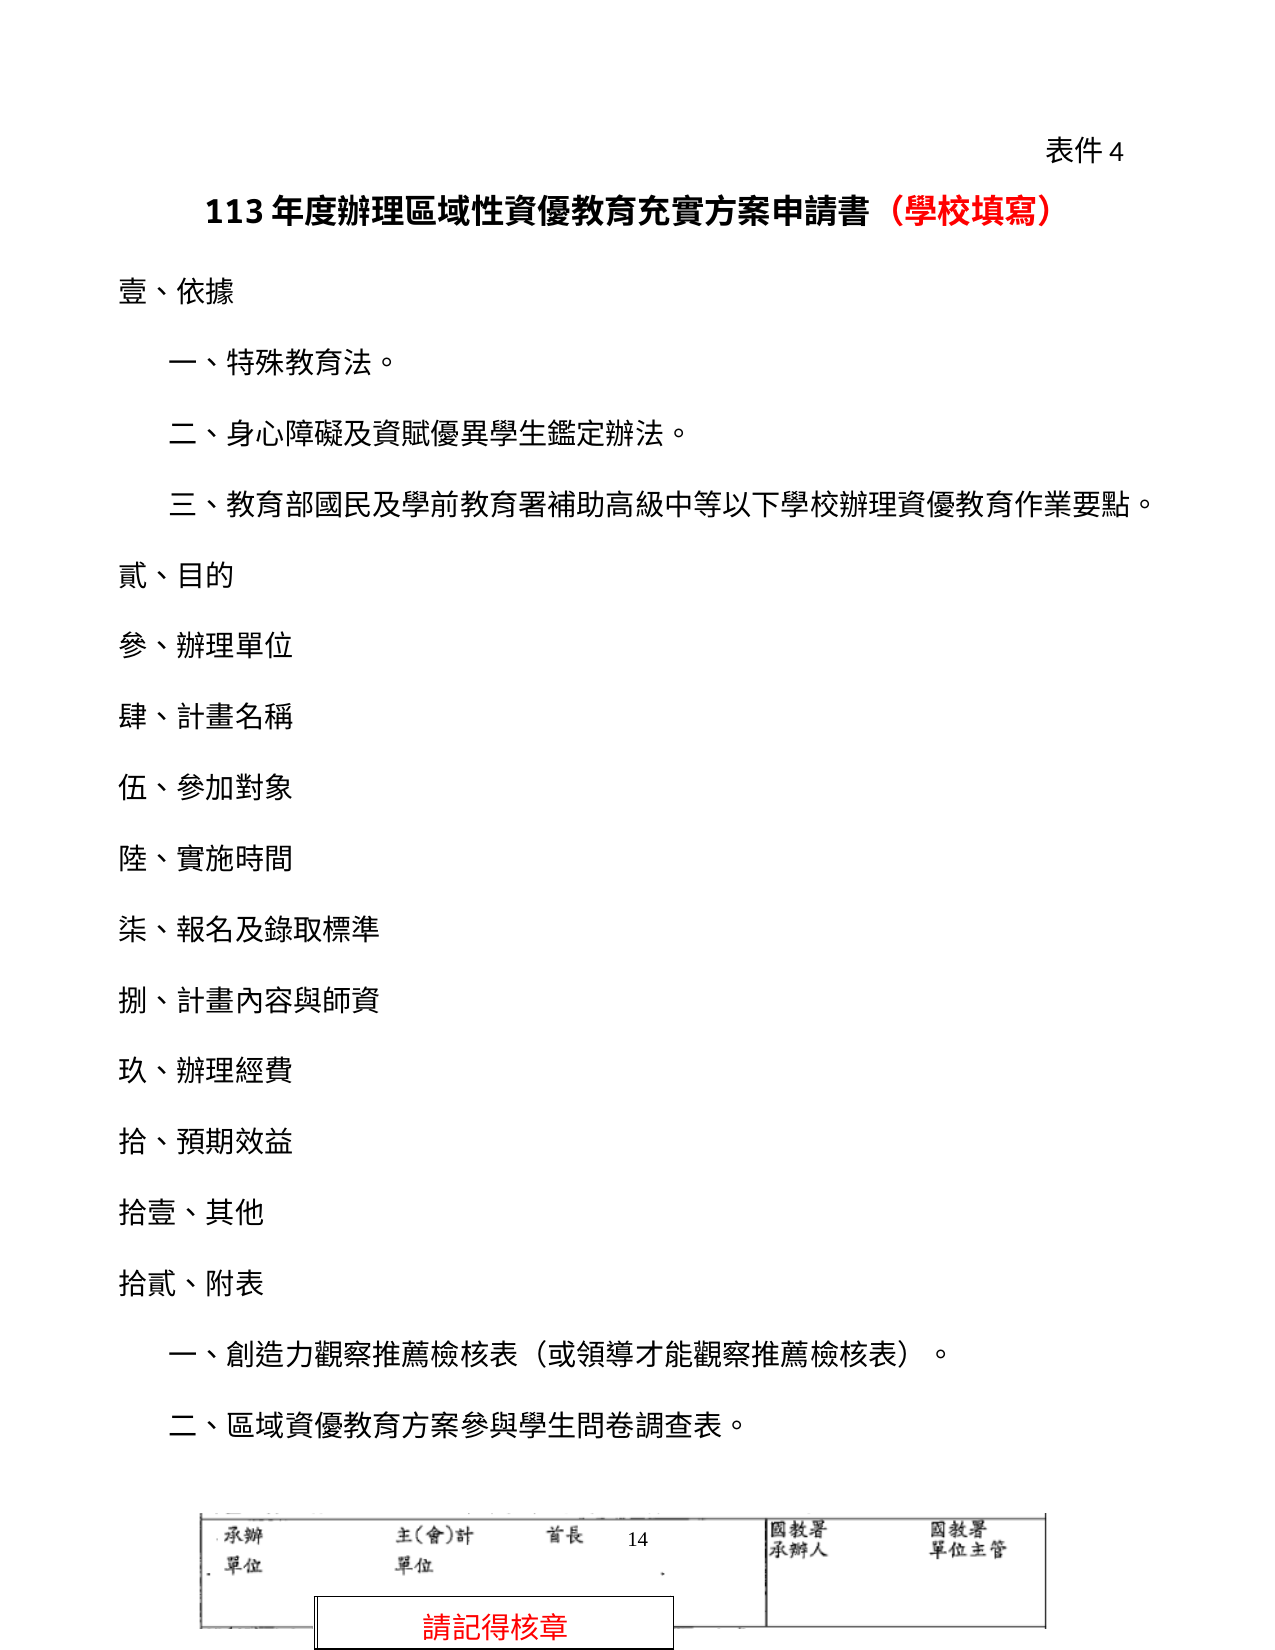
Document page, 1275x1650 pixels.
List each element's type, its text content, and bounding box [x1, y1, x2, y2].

text 陸、實施時間 [118, 813, 1157, 883]
text 參、辦理單位 [118, 600, 1157, 671]
text [318, 1597, 673, 1648]
text 捌、計畫內容與師資 [118, 954, 1157, 1025]
text 拾壹、其他 [118, 1167, 1157, 1238]
text 伍、參加對象 [118, 742, 1157, 813]
text 拾、預期效益 [118, 1096, 1157, 1167]
text 請記得核章 [333, 1605, 658, 1641]
text 表件4 [1045, 127, 1140, 170]
text 一、特殊教育法。 [168, 317, 1157, 388]
text 二、區域資優教育方案參與學生問卷調查表。 [168, 1379, 1157, 1450]
text 113年度辦理區域性資優教育充實方案申請書（學校填寫） [118, 185, 1157, 233]
text 三、教育部國民及學前教育署補助高級中等以下學校辦理資優教育作業要點。 [168, 458, 1157, 529]
text 壹、依據 [118, 246, 1157, 317]
text 玖、辦理經費 [118, 1025, 1157, 1096]
text 拾貳、附表 [118, 1238, 1157, 1308]
text 柒、報名及錄取標準 [118, 883, 1157, 954]
text [1030, 120, 1155, 190]
text 一、創造力觀察推薦檢核表（或領導才能觀察推薦檢核表）。 [168, 1308, 1157, 1379]
text 二、身心障礙及資賦優異學生鑑定辦法。 [168, 388, 1157, 458]
text 貳、目的 [118, 529, 1157, 600]
text 肆、計畫名稱 [118, 671, 1157, 742]
